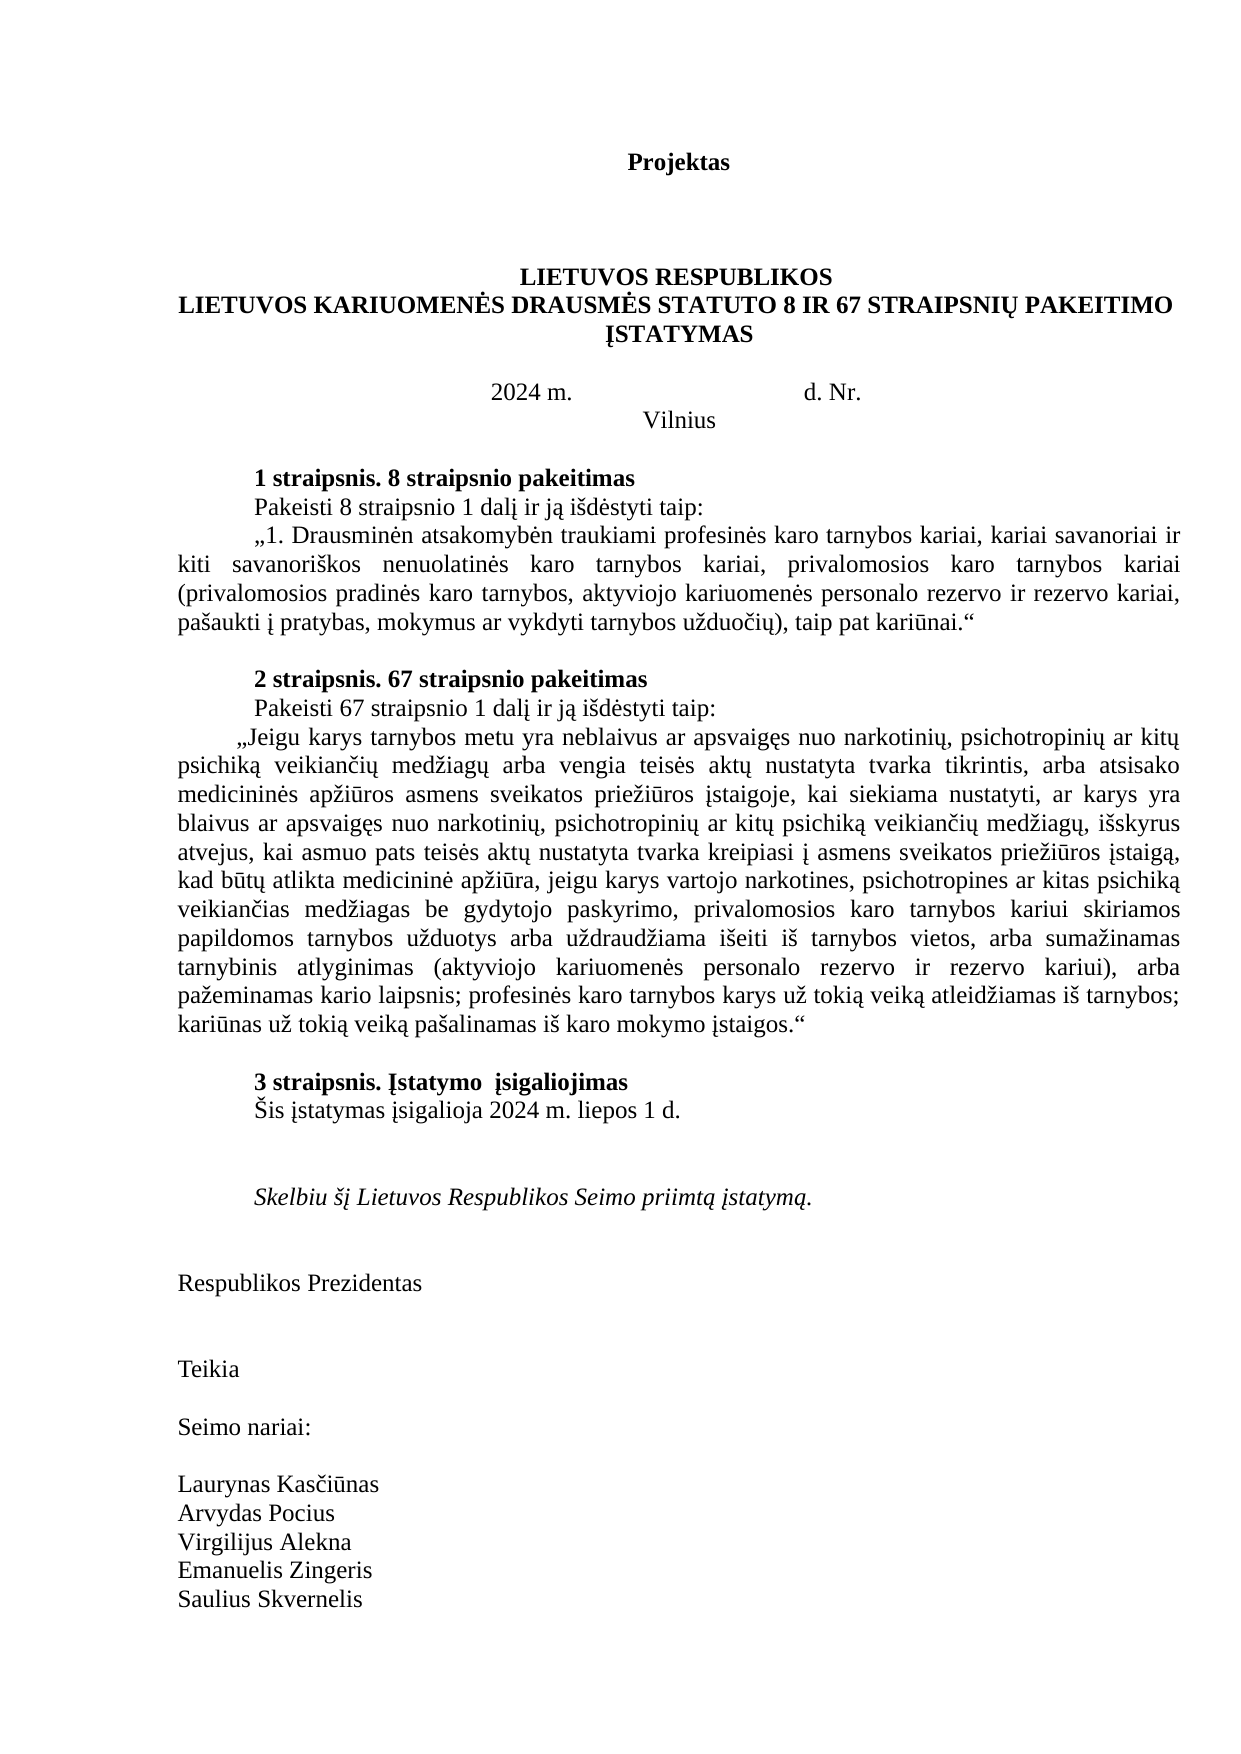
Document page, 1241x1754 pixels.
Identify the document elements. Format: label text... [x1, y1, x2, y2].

text 2024 m. d. Nr. [177, 377, 1181, 406]
text Vilnius [177, 406, 1181, 434]
text „Jeigu karys tarnybos metu yra neblaivus ar apsvaigęs nuo narkotinių, psichotropinių ar kitų psichiką veikiančių medžiagų arba vengia teisės aktų nustatyta tvarka tikrintis, arba atsisako medicininės apžiūros asmens sveikatos priežiūros įstaigoje, kai siekiama nustatyti, ar karys yra blaivus ar apsvaigęs nuo narkotinių, psichotropinių ar kitų psichiką veikiančių medžiagų, išskyrus atvejus, kai asmuo pats teisės aktų nustatyta tvarka kreipiasi į asmens sveikatos priežiūros įstaigą, kad būtų atlikta medicininė apžiūra, jeigu karys vartojo narkotines, psichotropines ar kitas psichiką veikiančias medžiagas be gydytojo paskyrimo, privalomosios karo tarnybos kariui skiriamos papildomos tarnybos užduotys arba uždraudžiama išeiti iš tarnybos vietos, arba sumažinamas tarnybinis atlyginimas (aktyviojo kariuomenės personalo rezervo ir rezervo kariui), arba pažeminamas kario laipsnis; profesinės karo tarnybos karys už tokią veiką atleidžiamas iš tarnybos; kariūnas už tokią veiką pašalinamas iš karo mokymo įstaigos.“ [177, 722, 1181, 1038]
text Saulius Skvernelis [177, 1584, 1181, 1613]
text Projektas [177, 147, 1181, 176]
text 3 straipsnis. Įstatymo įsigaliojimas [177, 1067, 1181, 1096]
text LIETUVOS KARIUOMENĖS DRAUSMĖS STATUTO 8 IR 67 STRAIPSNIŲ PAKEITIMO [177, 291, 1181, 319]
text „1. Drausminėn atsakomybėn traukiami profesinės karo tarnybos kariai, kariai savanoriai ir kiti savanoriškos nenuolatinės karo tarnybos kariai, privalomosios karo tarnybos kariai (privalomosios pradinės karo tarnybos, aktyviojo kariuomenės personalo rezervo ir rezervo kariai, pašaukti į pratybas, mokymus ar vykdyti tarnybos užduočių), taip pat kariūnai.“ [177, 521, 1181, 636]
text ĮSTATYMAS [177, 319, 1181, 348]
text Pakeisti 67 straipsnio 1 dalį ir ją išdėstyti taip: [177, 693, 1181, 722]
text Virgilijus Alekna [177, 1527, 1181, 1556]
text Pakeisti 8 straipsnio 1 dalį ir ją išdėstyti taip: [177, 492, 1181, 521]
text Seimo nariai: [177, 1412, 1181, 1441]
text 1 straipsnis. 8 straipsnio pakeitimas [177, 463, 1181, 492]
text 2 straipsnis. 67 straipsnio pakeitimas [177, 664, 1181, 693]
text Šis įstatymas įsigalioja 2024 m. liepos 1 d. [177, 1096, 1181, 1124]
text LIETUVOS RESPUBLIKOS [177, 262, 1181, 291]
text Teikia [177, 1354, 1181, 1383]
text Respublikos Prezidentas [177, 1268, 1181, 1297]
text Laurynas Kasčiūnas [177, 1469, 1181, 1498]
text Arvydas Pocius [177, 1498, 1181, 1527]
text Skelbiu šį Lietuvos Respublikos Seimo priimtą įstatymą. [177, 1182, 1181, 1211]
text Emanuelis Zingeris [177, 1556, 1181, 1584]
